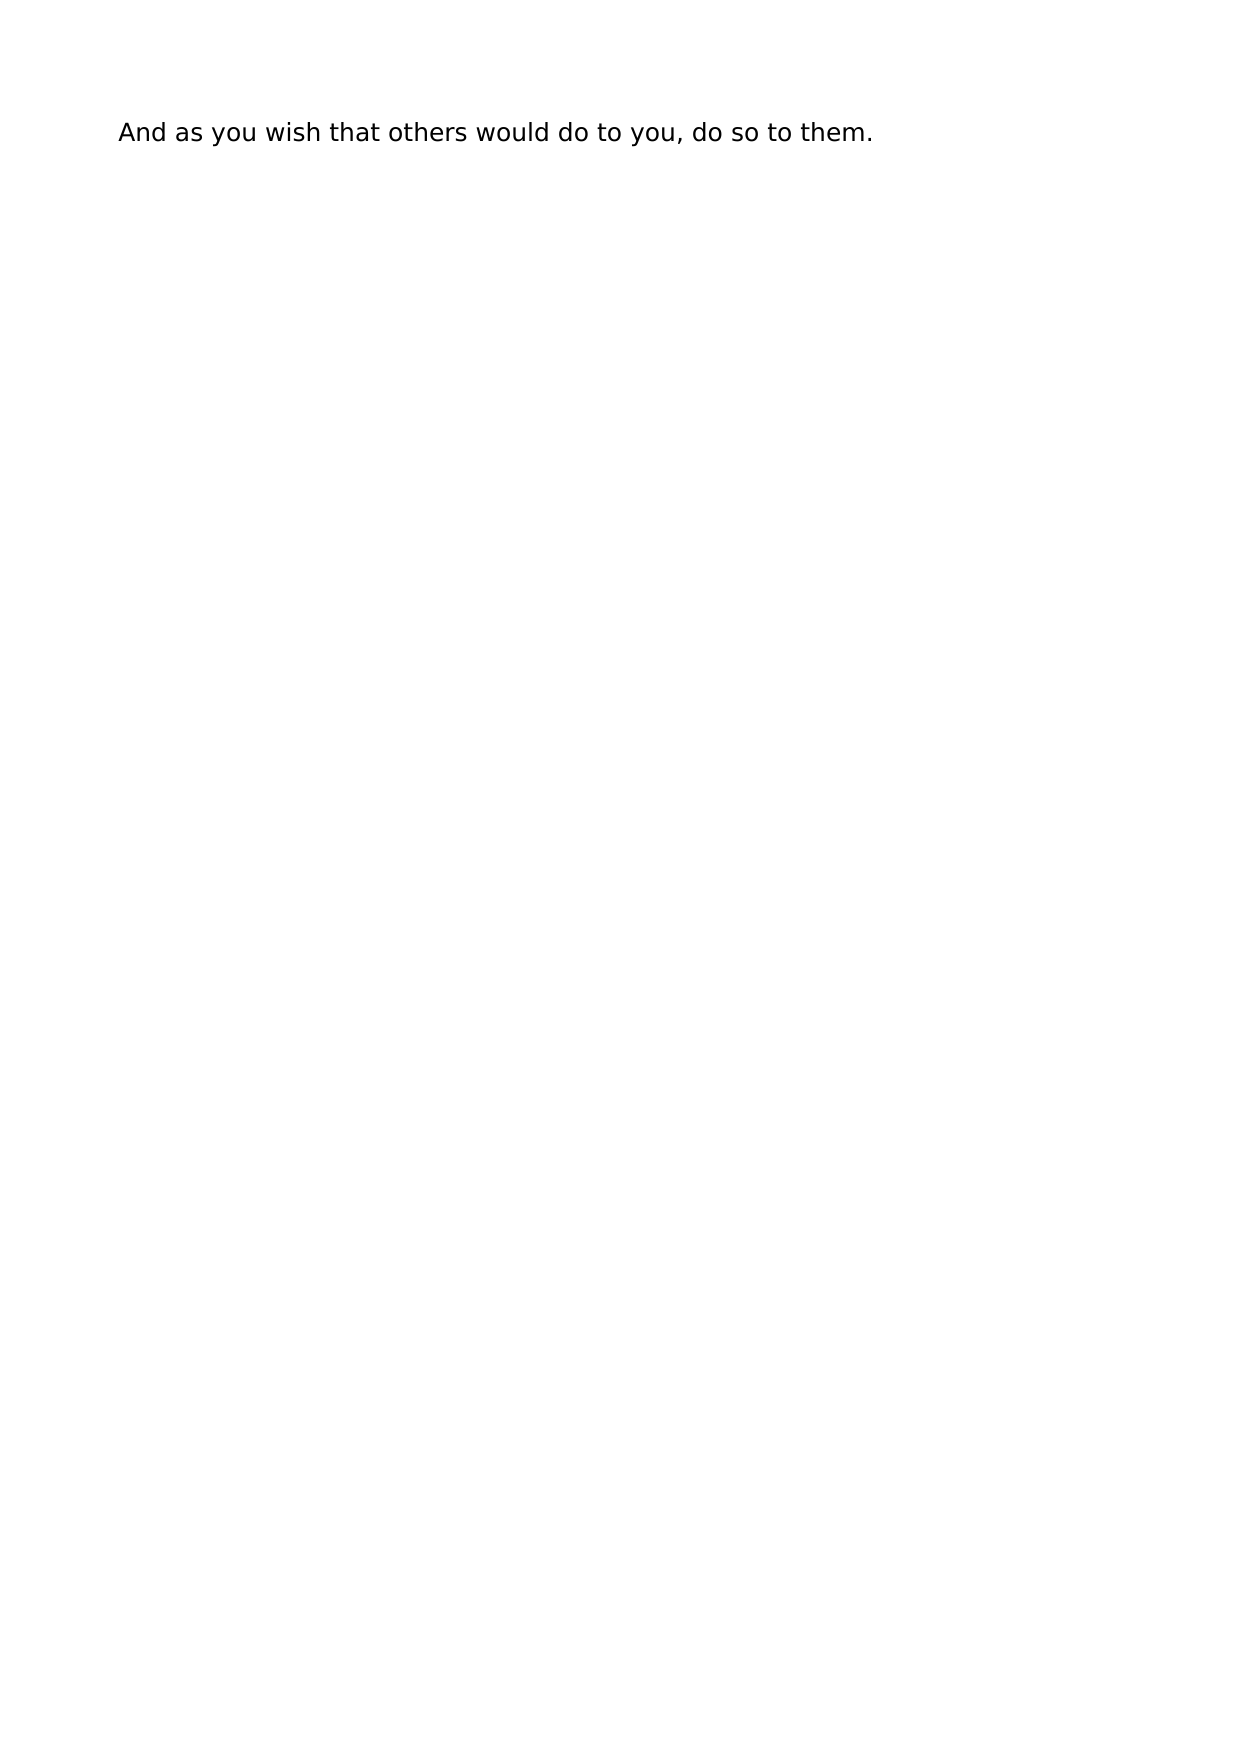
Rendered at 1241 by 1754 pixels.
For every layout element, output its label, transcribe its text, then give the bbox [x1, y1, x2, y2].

text And as you wish that others would do to you, do so to them. [118, 118, 1122, 147]
